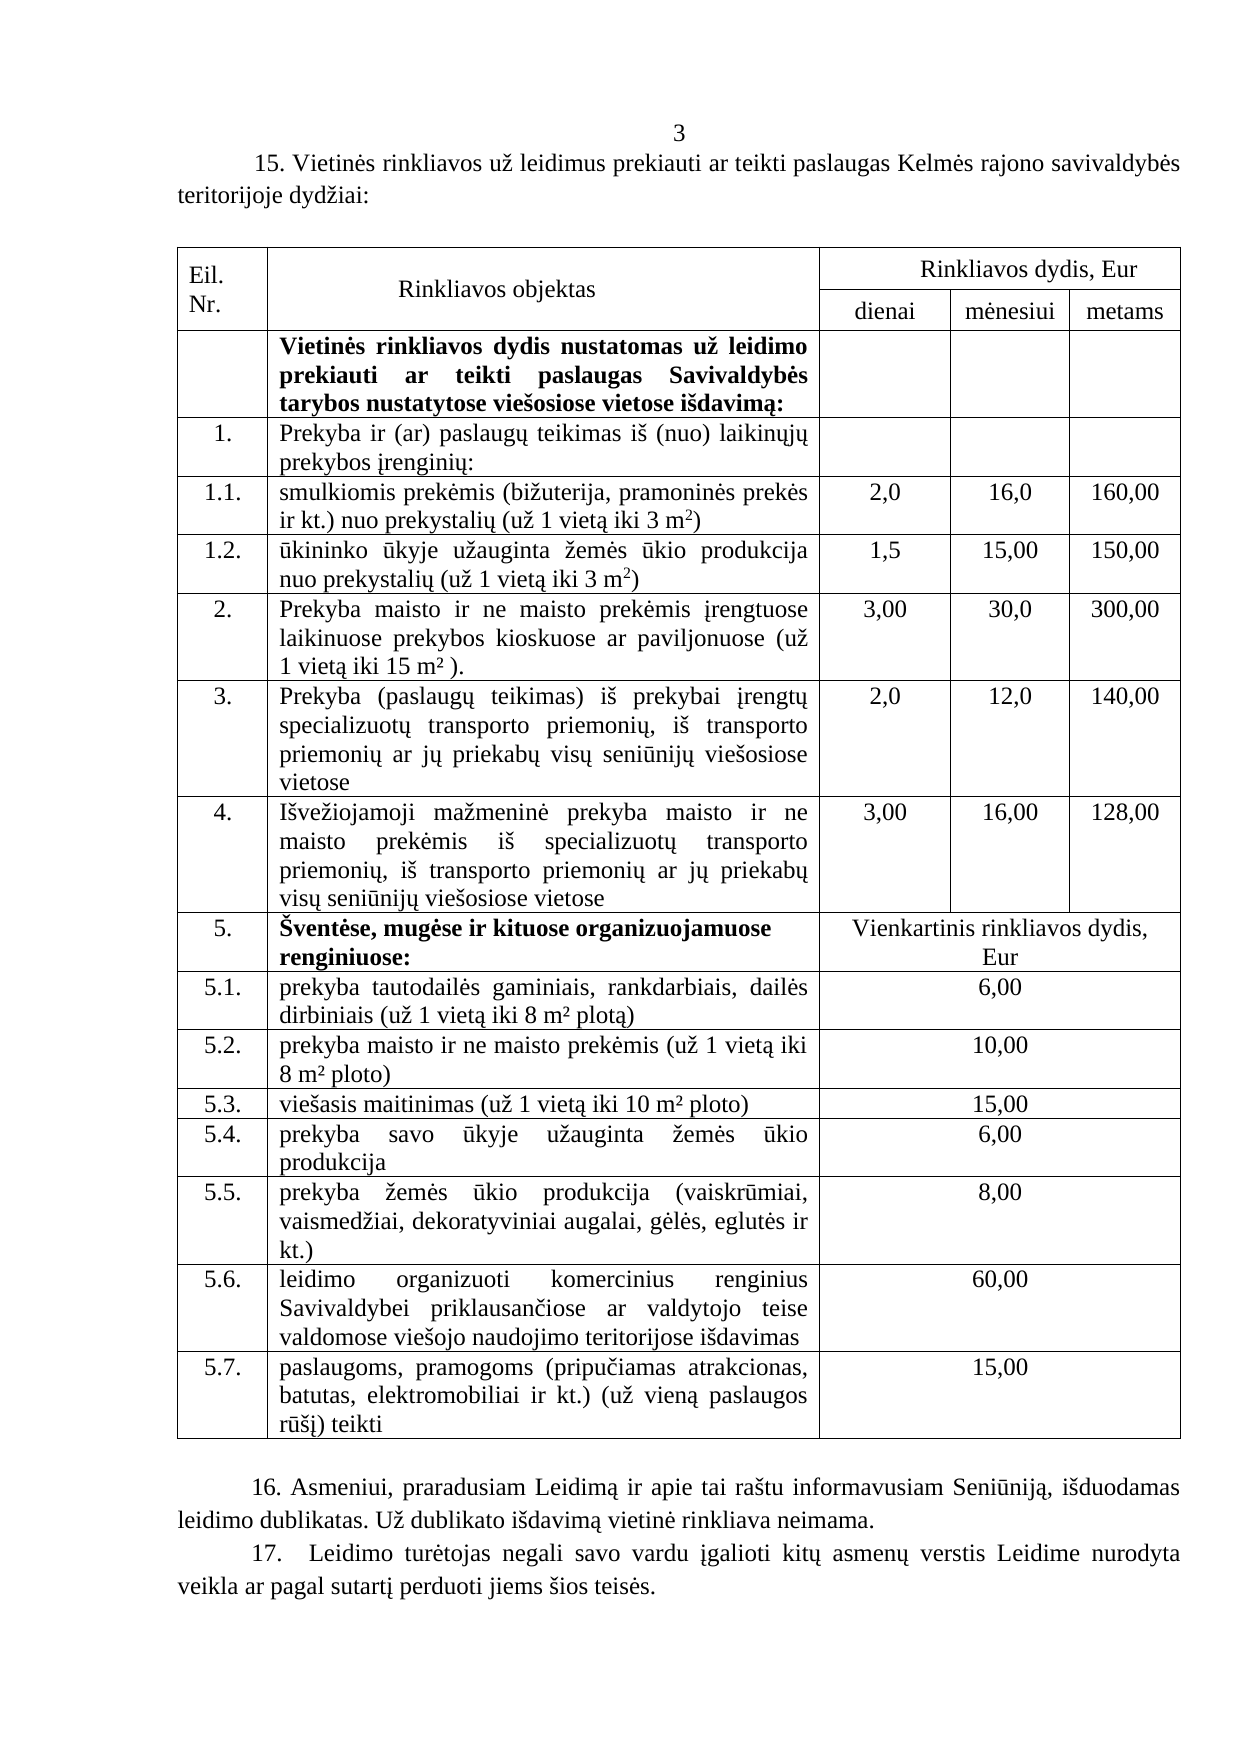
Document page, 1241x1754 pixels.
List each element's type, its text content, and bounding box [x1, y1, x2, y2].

table_cell paslaugoms, pramogoms (pripučiamas atrakcionas, batutas, elektromobiliai ir kt.) (už vieną paslaugos rūšį) teikti [268, 1352, 819, 1438]
table_cell 5.3. [178, 1089, 267, 1118]
text 17. Leidimo turėtojas negali savo vardu įgalioti kitų asmenų verstis Leidime nurodyta veikla ar pagal sutartį perduoti jiems šios teisės. [177, 1538, 1181, 1600]
table_cell metams [1070, 290, 1180, 330]
table_cell prekyba tautodailės gaminiais, rankdarbiais, dailės dirbiniais (už 1 vietą iki 8 m² plotą) [268, 972, 819, 1029]
table_cell 16,00 [951, 797, 1069, 912]
table_cell 140,00 [1070, 681, 1180, 796]
table_cell 5.7. [178, 1352, 267, 1438]
table_cell 2. [178, 594, 267, 680]
table_cell 6,00 [820, 972, 1180, 1029]
table_cell 1.2. [178, 535, 267, 593]
table_cell 3. [178, 681, 267, 796]
table_cell leidimo organizuoti komercinius renginius Savivaldybei priklausančiose ar valdytojo teise valdomose viešojo naudojimo teritorijose išdavimas [268, 1265, 819, 1351]
table_cell viešasis maitinimas (už 1 vietą iki 10 m² ploto) [268, 1089, 819, 1118]
table_cell [178, 331, 267, 417]
table_cell 15,00 [951, 535, 1069, 593]
table_cell Vienkartinis rinkliavos dydis, Eur [820, 913, 1180, 971]
table_cell 12,0 [951, 681, 1069, 796]
table_cell Prekyba maisto ir ne maisto prekėmis įrengtuose laikinuose prekybos kioskuose ar paviljonuose (už 1 vietą iki 15 m² ). [268, 594, 819, 680]
text 15. Vietinės rinkliavos už leidimus prekiauti ar teikti paslaugas Kelmės rajono savivaldybės teritorijoje dydžiai: [177, 148, 1181, 209]
table_cell 6,00 [820, 1119, 1180, 1176]
table_cell 15,00 [820, 1352, 1180, 1438]
table_cell Šventėse, mugėse ir kituose organizuojamuose renginiuose: [268, 913, 819, 971]
table_cell dienai [820, 290, 950, 330]
table_cell Vietinės rinkliavos dydis nustatomas už leidimo prekiauti ar teikti paslaugas Savivaldybės tarybos nustatytose viešosiose vietose išdavimą: [268, 331, 819, 417]
table_cell [820, 331, 950, 417]
table_cell 3,00 [820, 797, 950, 912]
table_cell prekyba žemės ūkio produkcija (vaiskrūmiai, vaismedžiai, dekoratyviniai augalai, gėlės, eglutės ir kt.) [268, 1177, 819, 1263]
table_cell [951, 418, 1069, 476]
text 16. Asmeniui, praradusiam Leidimą ir apie tai raštu informavusiam Seniūniją, išduodamas leidimo dublikatas. Už dublikato išdavimą vietinė rinkliava neimama. [177, 1472, 1181, 1534]
table_cell 160,00 [1070, 477, 1180, 534]
table_cell 4. [178, 797, 267, 912]
table_cell 2,0 [820, 477, 950, 534]
table_cell 1. [178, 418, 267, 476]
table_header Rinkliavos objektas [268, 248, 819, 330]
table_cell [951, 331, 1069, 417]
table_cell smulkiomis prekėmis (bižuterija, pramoninės prekės ir kt.) nuo prekystalių (už 1 vietą iki 3 m2) [268, 477, 819, 534]
table_cell 10,00 [820, 1030, 1180, 1088]
table_cell 128,00 [1070, 797, 1180, 912]
table_cell 300,00 [1070, 594, 1180, 680]
table_cell 1,5 [820, 535, 950, 593]
table_cell 5. [178, 913, 267, 971]
table_header Eil. Nr. [178, 248, 267, 330]
table_cell [1070, 418, 1180, 476]
table_cell mėnesiui [951, 290, 1069, 330]
table_cell 2,0 [820, 681, 950, 796]
table_cell 60,00 [820, 1265, 1180, 1351]
table_cell 5.5. [178, 1177, 267, 1263]
table_cell 150,00 [1070, 535, 1180, 593]
table_cell prekyba savo ūkyje užauginta žemės ūkio produkcija [268, 1119, 819, 1176]
table_cell [820, 418, 950, 476]
table_cell Išvežiojamoji mažmeninė prekyba maisto ir ne maisto prekėmis iš specializuotų transporto priemonių, iš transporto priemonių ar jų priekabų visų seniūnijų viešosiose vietose [268, 797, 819, 912]
table_cell 15,00 [820, 1089, 1180, 1118]
table_cell 3,00 [820, 594, 950, 680]
table_header Rinkliavos dydis, Eur [820, 248, 1180, 289]
table_cell ūkininko ūkyje užauginta žemės ūkio produkcija nuo prekystalių (už 1 vietą iki 3 m2) [268, 535, 819, 593]
table_cell 8,00 [820, 1177, 1180, 1263]
table_cell 5.6. [178, 1265, 267, 1351]
table_cell 30,0 [951, 594, 1069, 680]
table_cell Prekyba ir (ar) paslaugų teikimas iš (nuo) laikinųjų prekybos įrenginių: [268, 418, 819, 476]
table_cell 1.1. [178, 477, 267, 534]
table_cell 5.4. [178, 1119, 267, 1176]
table_cell [1070, 331, 1180, 417]
table_cell 16,0 [951, 477, 1069, 534]
table_cell 5.2. [178, 1030, 267, 1088]
table_cell prekyba maisto ir ne maisto prekėmis (už 1 vietą iki 8 m² ploto) [268, 1030, 819, 1088]
table_cell 5.1. [178, 972, 267, 1029]
table_cell Prekyba (paslaugų teikimas) iš prekybai įrengtų specializuotų transporto priemonių, iš transporto priemonių ar jų priekabų visų seniūnijų viešosiose vietose [268, 681, 819, 796]
